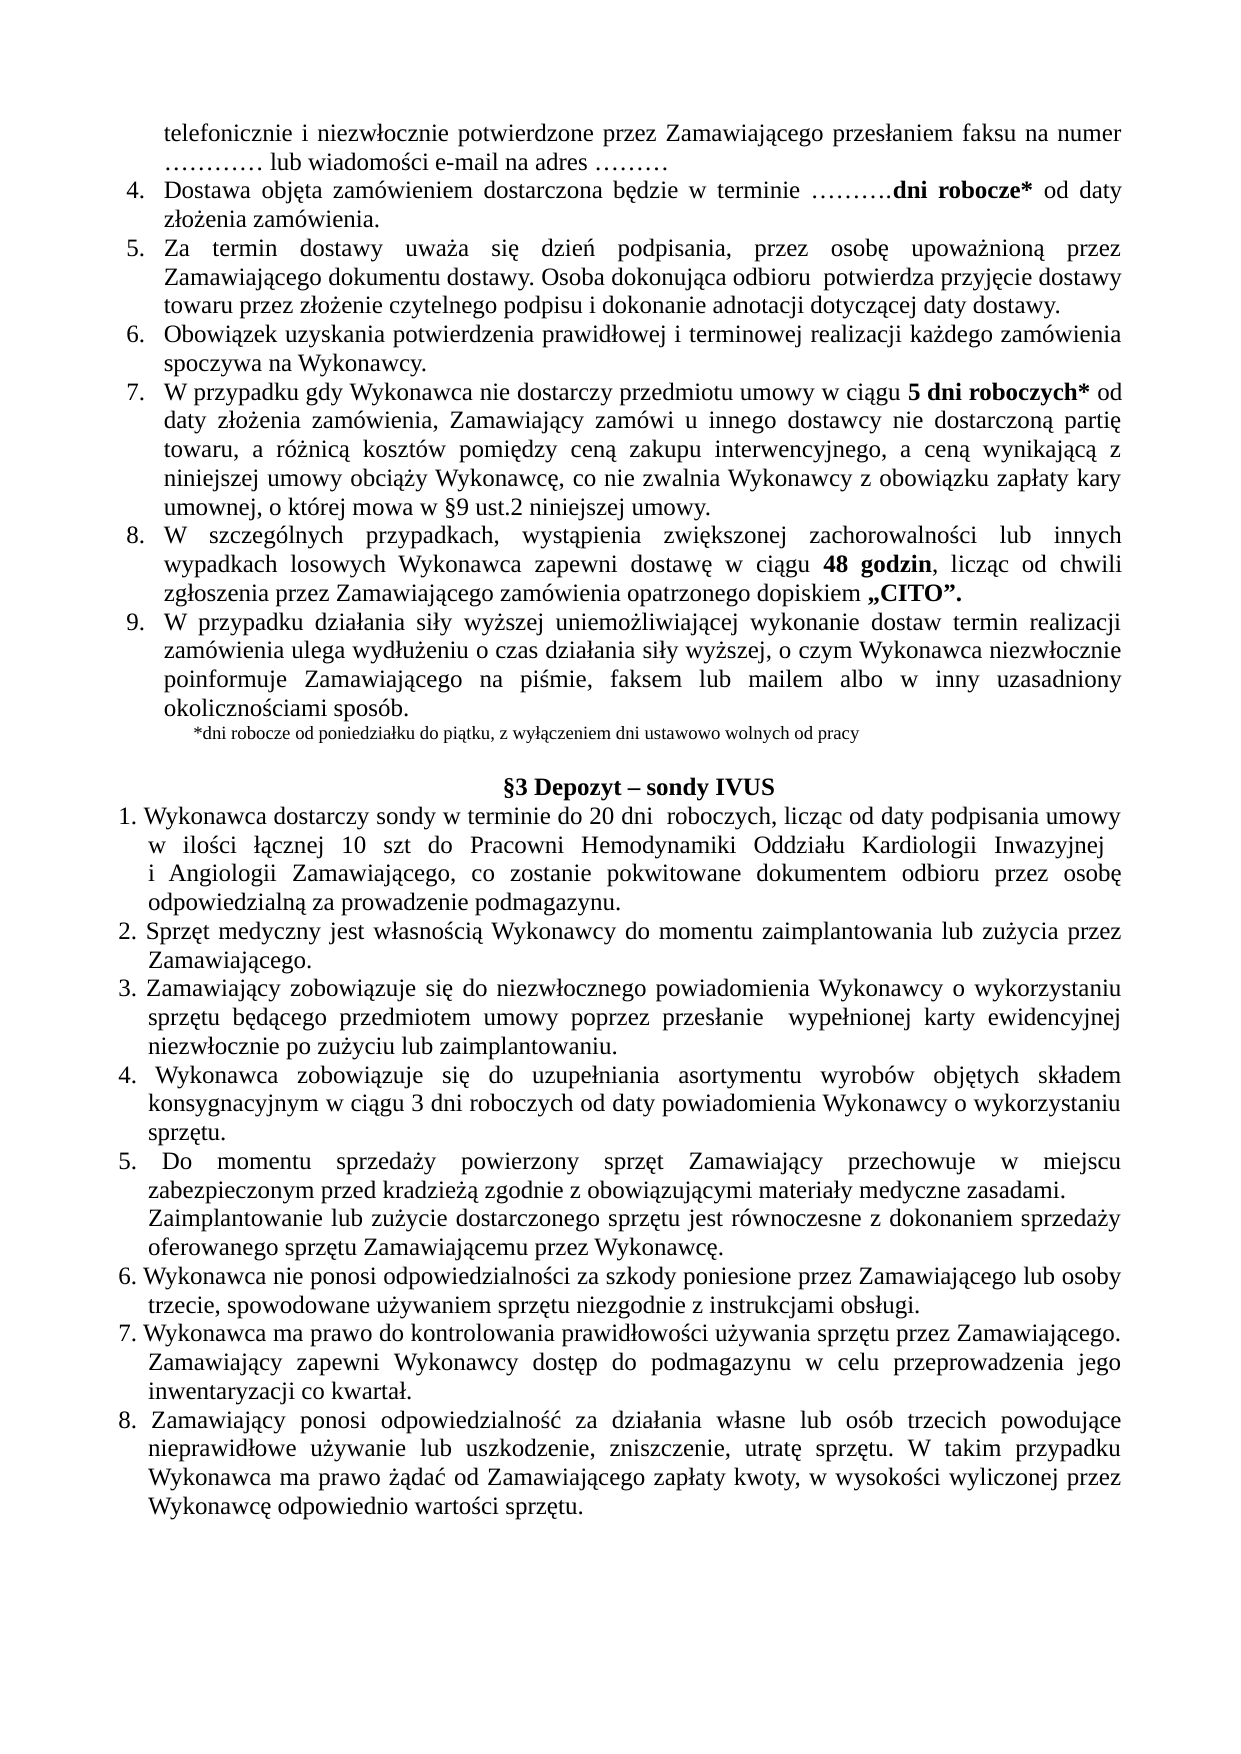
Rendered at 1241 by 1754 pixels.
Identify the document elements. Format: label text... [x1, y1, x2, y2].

list W przypadku działania siły wyższej uniemożliwiającej wykonanie dostaw termin realizacji zamówienia ulega wydłużeniu o czas działania siły wyższej, o czym Wykonawca niezwłocznie poinformuje Zamawiającego na piśmie, faksem lub mailem albo w inny uzasadniony okolicznościami sposób. [126, 607, 1122, 722]
list 3. Zamawiający zobowiązuje się do niezwłocznego powiadomienia Wykonawcy o wykorzystaniu sprzętu będącego przedmiotem umowy poprzez przesłanie wypełnionej karty ewidencyjnej niezwłocznie po zużyciu lub zaimplantowaniu. [118, 973, 1122, 1060]
list Zaimplantowanie lub zużycie dostarczonego sprzętu jest równoczesne z dokonaniem sprzedaży oferowanego sprzętu Zamawiającemu przez Wykonawcę. [148, 1203, 1122, 1261]
list W przypadku gdy Wykonawca nie dostarczy przedmiotu umowy w ciągu 5 dni roboczych* od daty złożenia zamówienia, Zamawiający zamówi u innego dostawcy nie dostarczoną partię towaru, a różnicą kosztów pomiędzy ceną zakupu interwencyjnego, a ceną wynikającą z niniejszej umowy obciąży Wykonawcę, co nie zwalnia Wykonawcy z obowiązku zapłaty kary umownej, o której mowa w §9 ust.2 niniejszej umowy. [126, 377, 1122, 521]
list 8. Zamawiający ponosi odpowiedzialność za działania własne lub osób trzecich powodujące nieprawidłowe używanie lub uszkodzenie, zniszczenie, utratę sprzętu. W takim przypadku Wykonawca ma prawo żądać od Zamawiającego zapłaty kwoty, w wysokości wyliczonej przez Wykonawcę odpowiednio wartości sprzętu. [118, 1405, 1122, 1520]
list Dostawa objęta zamówieniem dostarczona będzie w terminie ……….dni robocze* od daty złożenia zamówienia. [126, 176, 1122, 233]
list 6. Wykonawca nie ponosi odpowiedzialności za szkody poniesione przez Zamawiającego lub osoby trzecie, spowodowane używaniem sprzętu niezgodnie z instrukcjami obsługi. [118, 1261, 1122, 1318]
list 7. Wykonawca ma prawo do kontrolowania prawidłowości używania sprzętu przez Zamawiającego. Zamawiający zapewni Wykonawcy dostęp do podmagazynu w celu przeprowadzenia jego inwentaryzacji co kwartał. [118, 1318, 1122, 1405]
list 4. Wykonawca zobowiązuje się do uzupełniania asortymentu wyrobów objętych składem konsygnacyjnym w ciągu 3 dni roboczych od daty powiadomienia Wykonawcy o wykorzystaniu sprzętu. [118, 1060, 1122, 1146]
list 5. Do momentu sprzedaży powierzony sprzęt Zamawiający przechowuje w miejscu zabezpieczonym przed kradzieżą zgodnie z obowiązującymi materiały medyczne zasadami. [118, 1146, 1122, 1203]
list *dni robocze od poniedziałku do piątku, z wyłączeniem dni ustawowo wolnych od pracy [193, 722, 1122, 743]
list W szczególnych przypadkach, wystąpienia zwiększonej zachorowalności lub innych wypadkach losowych Wykonawca zapewni dostawę w ciągu 48 godzin, licząc od chwili zgłoszenia przez Zamawiającego zamówienia opatrzonego dopiskiem „CITO”. [126, 521, 1122, 607]
list telefonicznie i niezwłocznie potwierdzone przez Zamawiającego przesłaniem faksu na numer ………… lub wiadomości e-mail na adres ……… [126, 118, 1122, 176]
list Obowiązek uzyskania potwierdzenia prawidłowej i terminowej realizacji każdego zamówienia spoczywa na Wykonawcy. [126, 319, 1122, 377]
list Za termin dostawy uważa się dzień podpisania, przez osobę upoważnioną przez Zamawiającego dokumentu dostawy. Osoba dokonująca odbioru potwierdza przyjęcie dostawy towaru przez złożenie czytelnego podpisu i dokonanie adnotacji dotyczącej daty dostawy. [126, 233, 1122, 319]
text §3 Depozyt – sondy IVUS [156, 772, 1122, 801]
list 1. Wykonawca dostarczy sondy w terminie do 20 dni roboczych, licząc od daty podpisania umowy w ilości łącznej 10 szt do Pracowni Hemodynamiki Oddziału Kardiologii Inwazyjnej i Angiologii Zamawiającego, co zostanie pokwitowane dokumentem odbioru przez osobę odpowiedzialną za prowadzenie podmagazynu. [118, 801, 1122, 916]
list 2. Sprzęt medyczny jest własnością Wykonawcy do momentu zaimplantowania lub zużycia przez Zamawiającego. [118, 916, 1122, 973]
